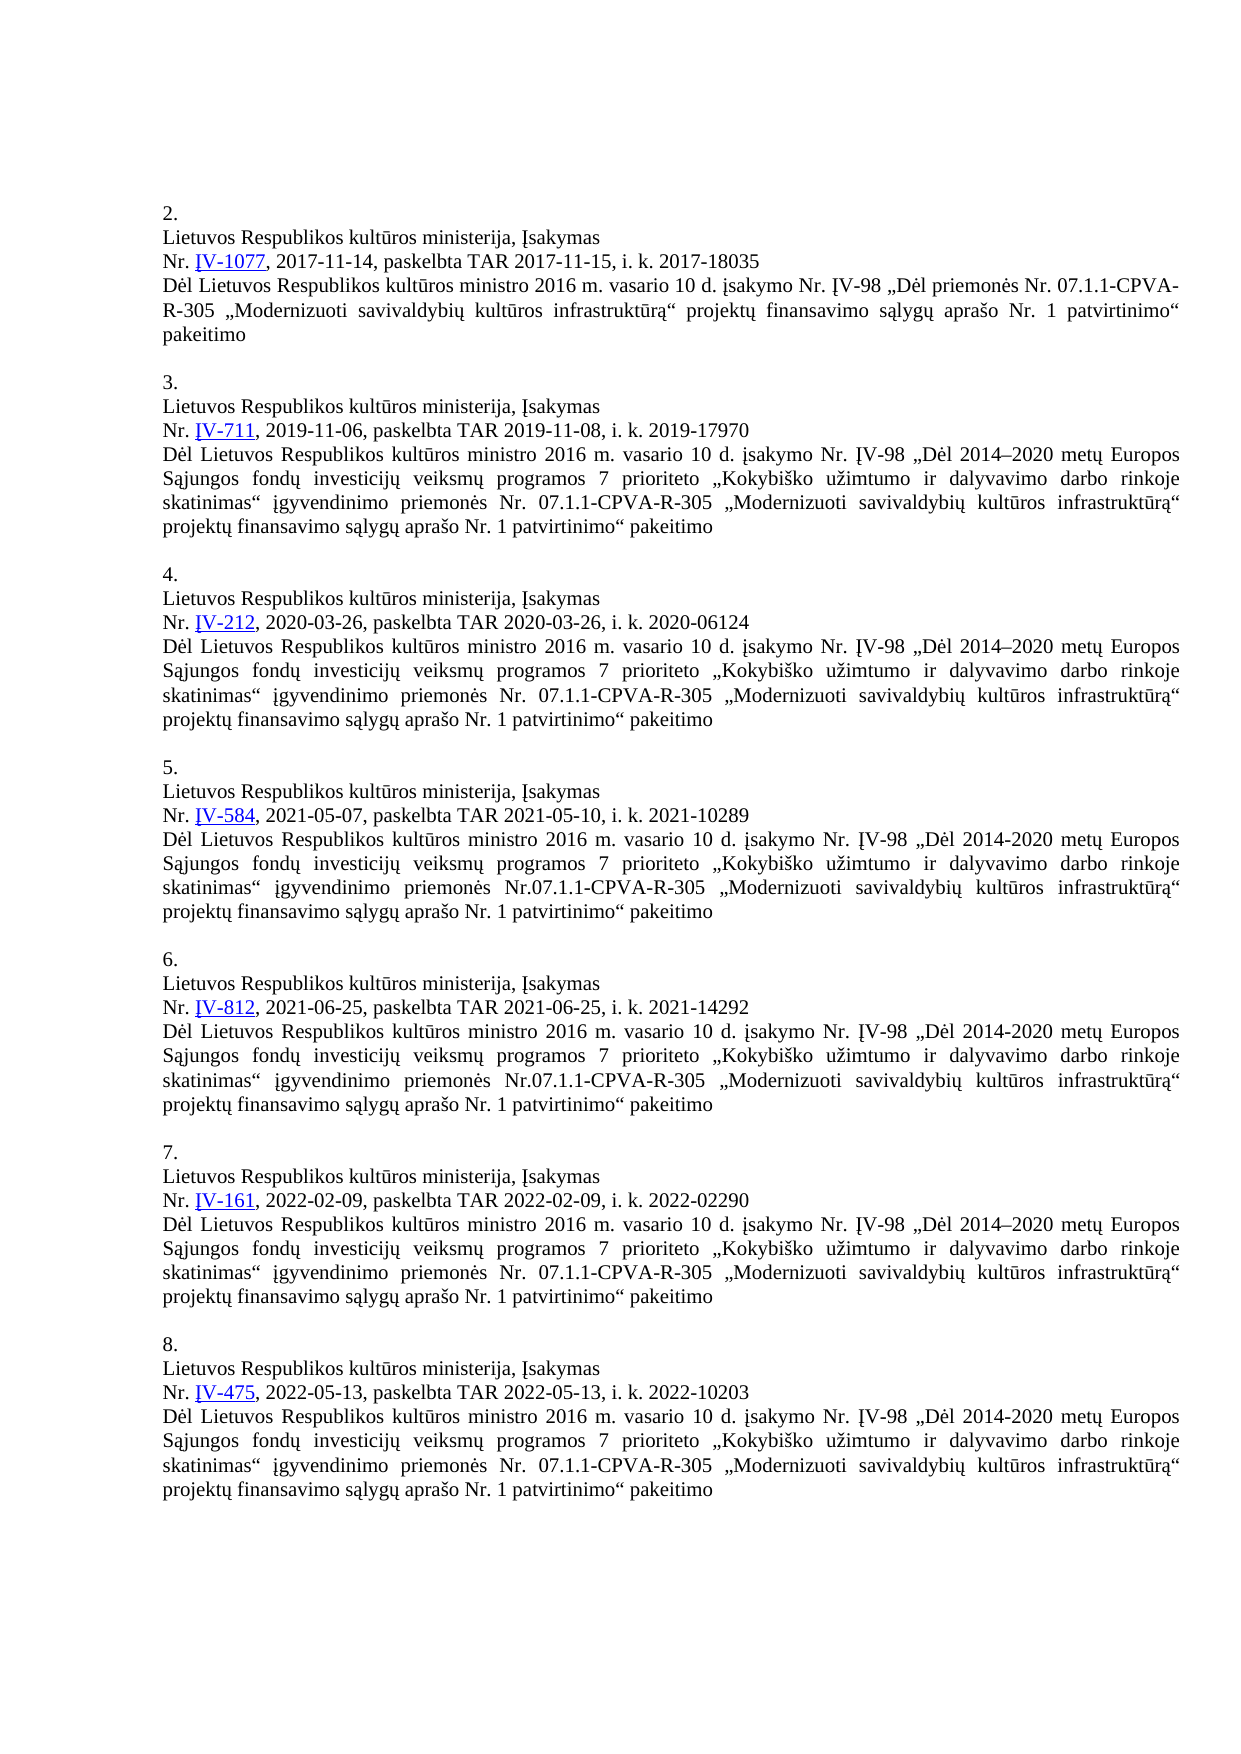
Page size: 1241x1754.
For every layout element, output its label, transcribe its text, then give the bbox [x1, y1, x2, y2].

text Dėl Lietuvos Respublikos kultūros ministro 2016 m. vasario 10 d. įsakymo Nr. ĮV-98 „Dėl 2014–2020 metų Europos Sąjungos fondų investicijų veiksmų programos 7 prioriteto „Kokybiško užimtumo ir dalyvavimo darbo rinkoje skatinimas“ įgyvendinimo priemonės Nr. 07.1.1-CPVA-R-305 „Modernizuoti savivaldybių kultūros infrastruktūrą“ projektų finansavimo sąlygų aprašo Nr. 1 patvirtinimo“ pakeitimo [162, 634, 1181, 731]
text Dėl Lietuvos Respublikos kultūros ministro 2016 m. vasario 10 d. įsakymo Nr. ĮV-98 „Dėl 2014–2020 metų Europos Sąjungos fondų investicijų veiksmų programos 7 prioriteto „Kokybiško užimtumo ir dalyvavimo darbo rinkoje skatinimas“ įgyvendinimo priemonės Nr. 07.1.1-CPVA-R-305 „Modernizuoti savivaldybių kultūros infrastruktūrą“ projektų finansavimo sąlygų aprašo Nr. 1 patvirtinimo“ pakeitimo [162, 442, 1181, 538]
text Nr. ĮV-475, 2022-05-13, paskelbta TAR 2022-05-13, i. k. 2022-10203 [162, 1380, 1181, 1404]
text 3. [162, 370, 1181, 394]
text Nr. ĮV-161, 2022-02-09, paskelbta TAR 2022-02-09, i. k. 2022-02290 [162, 1188, 1181, 1212]
text 6. [162, 947, 1181, 971]
text Lietuvos Respublikos kultūros ministerija, Įsakymas [162, 394, 1181, 418]
text 5. [162, 755, 1181, 779]
text Nr. ĮV-1077, 2017-11-14, paskelbta TAR 2017-11-15, i. k. 2017-18035 [162, 249, 1181, 273]
text Lietuvos Respublikos kultūros ministerija, Įsakymas [162, 1356, 1181, 1380]
text Lietuvos Respublikos kultūros ministerija, Įsakymas [162, 971, 1181, 995]
text 8. [162, 1332, 1181, 1356]
text Lietuvos Respublikos kultūros ministerija, Įsakymas [162, 1164, 1181, 1188]
text 7. [162, 1140, 1181, 1164]
text Dėl Lietuvos Respublikos kultūros ministro 2016 m. vasario 10 d. įsakymo Nr. ĮV-98 „Dėl 2014–2020 metų Europos Sąjungos fondų investicijų veiksmų programos 7 prioriteto „Kokybiško užimtumo ir dalyvavimo darbo rinkoje skatinimas“ įgyvendinimo priemonės Nr. 07.1.1-CPVA-R-305 „Modernizuoti savivaldybių kultūros infrastruktūrą“ projektų finansavimo sąlygų aprašo Nr. 1 patvirtinimo“ pakeitimo [162, 1212, 1181, 1308]
text Nr. ĮV-212, 2020-03-26, paskelbta TAR 2020-03-26, i. k. 2020-06124 [162, 610, 1181, 634]
text Lietuvos Respublikos kultūros ministerija, Įsakymas [162, 586, 1181, 610]
text Nr. ĮV-584, 2021-05-07, paskelbta TAR 2021-05-10, i. k. 2021-10289 [162, 803, 1181, 827]
text Lietuvos Respublikos kultūros ministerija, Įsakymas [162, 225, 1181, 249]
text Dėl Lietuvos Respublikos kultūros ministro 2016 m. vasario 10 d. įsakymo Nr. ĮV-98 „Dėl priemonės Nr. 07.1.1-CPVA-R-305 „Modernizuoti savivaldybių kultūros infrastruktūrą“ projektų finansavimo sąlygų aprašo Nr. 1 patvirtinimo“ pakeitimo [162, 273, 1181, 346]
text Nr. ĮV-812, 2021-06-25, paskelbta TAR 2021-06-25, i. k. 2021-14292 [162, 995, 1181, 1019]
text Dėl Lietuvos Respublikos kultūros ministro 2016 m. vasario 10 d. įsakymo Nr. ĮV-98 „Dėl 2014-2020 metų Europos Sąjungos fondų investicijų veiksmų programos 7 prioriteto „Kokybiško užimtumo ir dalyvavimo darbo rinkoje skatinimas“ įgyvendinimo priemonės Nr.07.1.1-CPVA-R-305 „Modernizuoti savivaldybių kultūros infrastruktūrą“ projektų finansavimo sąlygų aprašo Nr. 1 patvirtinimo“ pakeitimo [162, 827, 1181, 923]
text Nr. ĮV-711, 2019-11-06, paskelbta TAR 2019-11-08, i. k. 2019-17970 [162, 418, 1181, 442]
text Lietuvos Respublikos kultūros ministerija, Įsakymas [162, 779, 1181, 803]
text 4. [162, 562, 1181, 586]
text Dėl Lietuvos Respublikos kultūros ministro 2016 m. vasario 10 d. įsakymo Nr. ĮV-98 „Dėl 2014-2020 metų Europos Sąjungos fondų investicijų veiksmų programos 7 prioriteto „Kokybiško užimtumo ir dalyvavimo darbo rinkoje skatinimas“ įgyvendinimo priemonės Nr. 07.1.1-CPVA-R-305 „Modernizuoti savivaldybių kultūros infrastruktūrą“ projektų finansavimo sąlygų aprašo Nr. 1 patvirtinimo“ pakeitimo [162, 1404, 1181, 1501]
text 2. [162, 201, 1181, 225]
text Dėl Lietuvos Respublikos kultūros ministro 2016 m. vasario 10 d. įsakymo Nr. ĮV-98 „Dėl 2014-2020 metų Europos Sąjungos fondų investicijų veiksmų programos 7 prioriteto „Kokybiško užimtumo ir dalyvavimo darbo rinkoje skatinimas“ įgyvendinimo priemonės Nr.07.1.1-CPVA-R-305 „Modernizuoti savivaldybių kultūros infrastruktūrą“ projektų finansavimo sąlygų aprašo Nr. 1 patvirtinimo“ pakeitimo [162, 1019, 1181, 1116]
